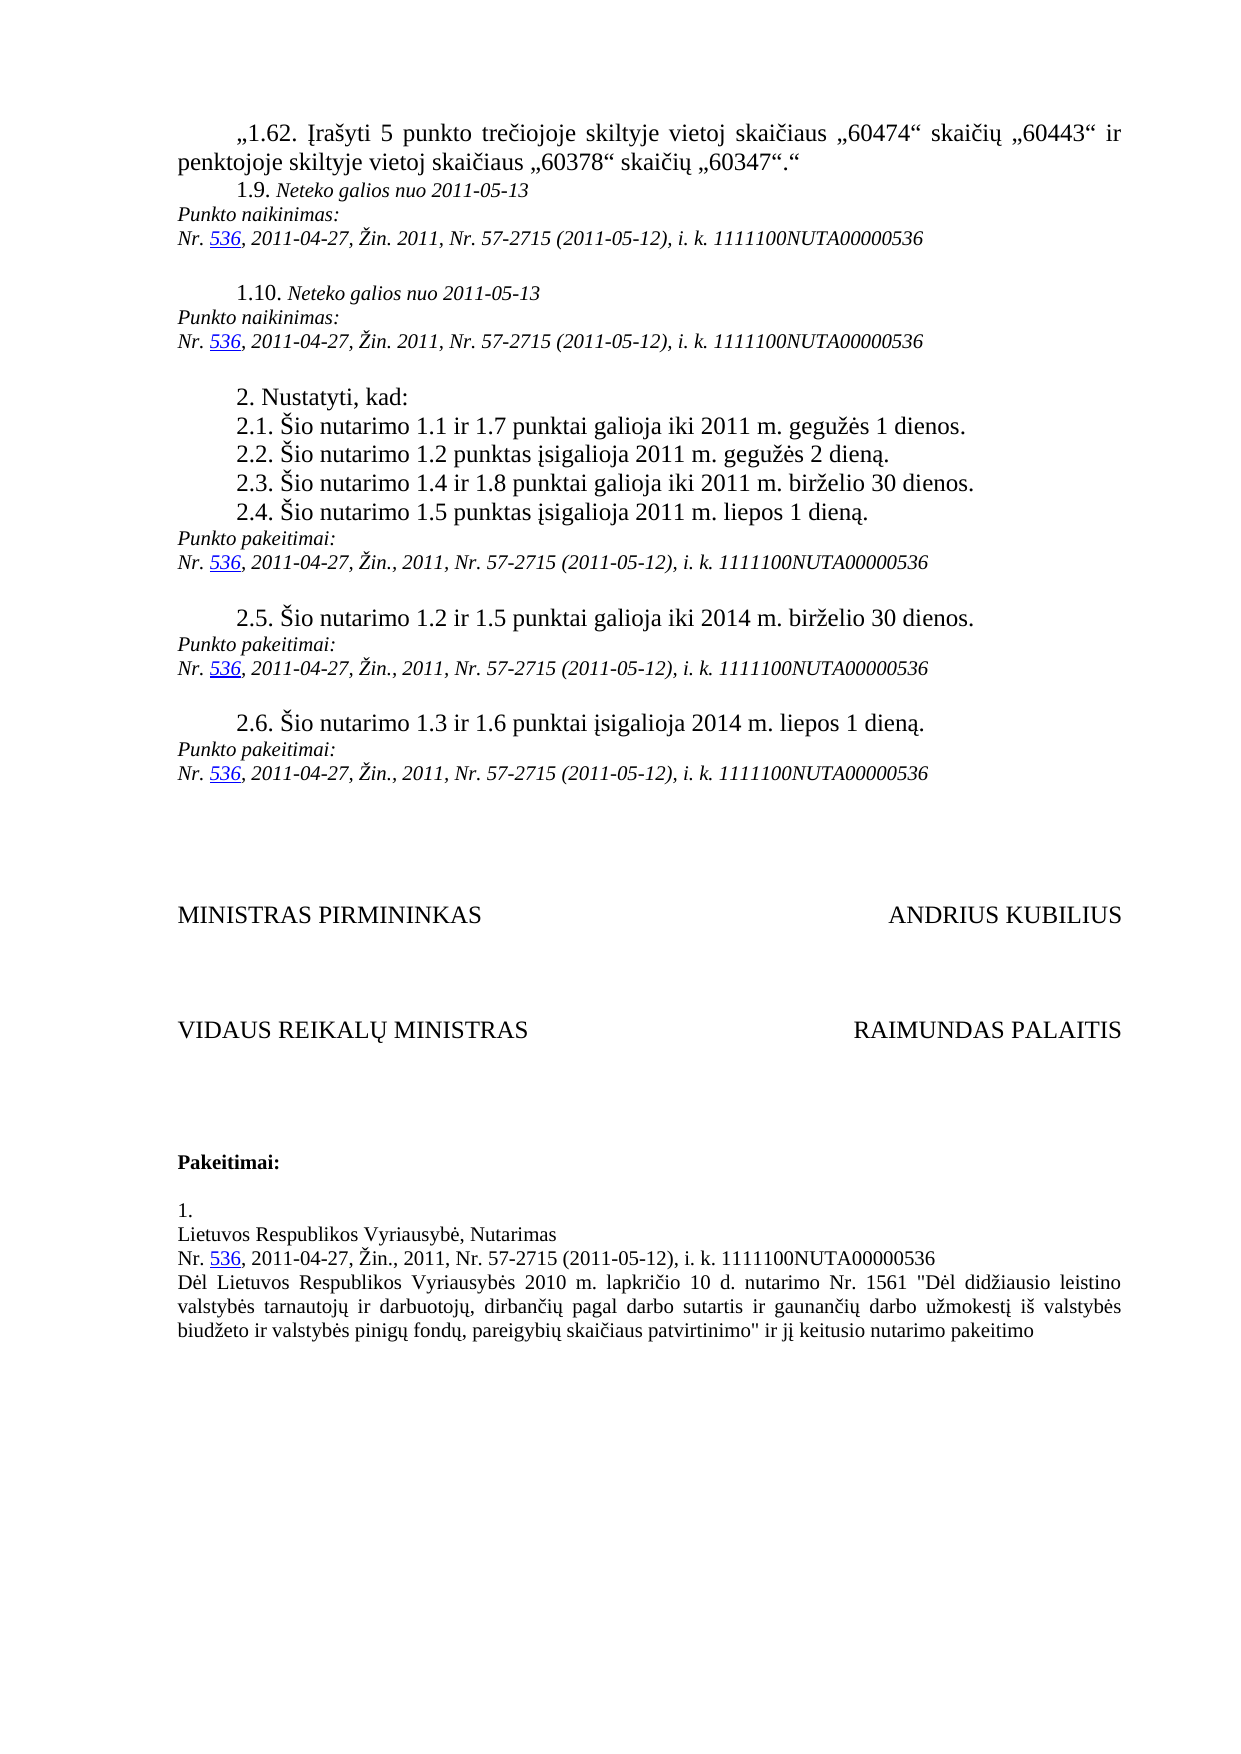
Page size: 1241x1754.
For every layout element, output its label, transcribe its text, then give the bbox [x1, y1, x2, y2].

text 2. Nustatyti, kad: [177, 382, 1122, 411]
text Punkto pakeitimai: [177, 526, 1122, 550]
text MINISTRAS PIRMININKAS ANDRIUS KUBILIUS [177, 900, 1122, 929]
text Dėl Lietuvos Respublikos Vyriausybės 2010 m. lapkričio 10 d. nutarimo Nr. 1561 "Dėl didžiausio leistino valstybės tarnautojų ir darbuotojų, dirbančių pagal darbo sutartis ir gaunančių darbo užmokestį iš valstybės biudžeto ir valstybės pinigų fondų, pareigybių skaičiaus patvirtinimo" ir jį keitusio nutarimo pakeitimo [177, 1270, 1122, 1342]
text VIDAUS REIKALŲ MINISTRAS RAIMUNDAS PALAITIS [177, 1015, 1122, 1044]
text Punkto pakeitimai: [177, 631, 1122, 656]
text 1.9. Neteko galios nuo 2011-05-13 [177, 176, 1122, 202]
text Nr. 536, 2011-04-27, Žin., 2011, Nr. 57-2715 (2011-05-12), i. k. 1111100NUTA00000536 [177, 1246, 1122, 1270]
text Nr. 536, 2011-04-27, Žin. 2011, Nr. 57-2715 (2011-05-12), i. k. 1111100NUTA00000536 [177, 329, 1122, 353]
text Lietuvos Respublikos Vyriausybė, Nutarimas [177, 1222, 1122, 1246]
text 1.10. Neteko galios nuo 2011-05-13 [177, 279, 1122, 305]
text 2.6. Šio nutarimo 1.3 ir 1.6 punktai įsigalioja 2014 m. liepos 1 dieną. [177, 708, 1122, 737]
text Punkto naikinimas: [177, 305, 1122, 329]
text Punkto naikinimas: [177, 202, 1122, 226]
text „1.62. Įrašyti 5 punkto trečiojoje skiltyje vietoj skaičiaus „60474“ skaičių „60443“ ir penktojoje skiltyje vietoj skaičiaus „60378“ skaičių „60347“.“ [177, 118, 1122, 176]
text 2.3. Šio nutarimo 1.4 ir 1.8 punktai galioja iki 2011 m. birželio 30 dienos. [177, 468, 1122, 497]
text 1. [177, 1198, 1122, 1222]
text Nr. 536, 2011-04-27, Žin., 2011, Nr. 57-2715 (2011-05-12), i. k. 1111100NUTA00000536 [177, 656, 1122, 679]
text Punkto pakeitimai: [177, 737, 1122, 761]
text Nr. 536, 2011-04-27, Žin. 2011, Nr. 57-2715 (2011-05-12), i. k. 1111100NUTA00000536 [177, 226, 1122, 250]
text Nr. 536, 2011-04-27, Žin., 2011, Nr. 57-2715 (2011-05-12), i. k. 1111100NUTA00000536 [177, 550, 1122, 574]
text 2.4. Šio nutarimo 1.5 punktas įsigalioja 2011 m. liepos 1 dieną. [177, 497, 1122, 526]
text 2.5. Šio nutarimo 1.2 ir 1.5 punktai galioja iki 2014 m. birželio 30 dienos. [177, 603, 1122, 631]
text 2.1. Šio nutarimo 1.1 ir 1.7 punktai galioja iki 2011 m. gegužės 1 dienos. [177, 411, 1122, 439]
text Pakeitimai: [177, 1149, 1122, 1174]
text 2.2. Šio nutarimo 1.2 punktas įsigalioja 2011 m. gegužės 2 dieną. [177, 439, 1122, 468]
text Nr. 536, 2011-04-27, Žin., 2011, Nr. 57-2715 (2011-05-12), i. k. 1111100NUTA00000536 [177, 761, 1122, 785]
